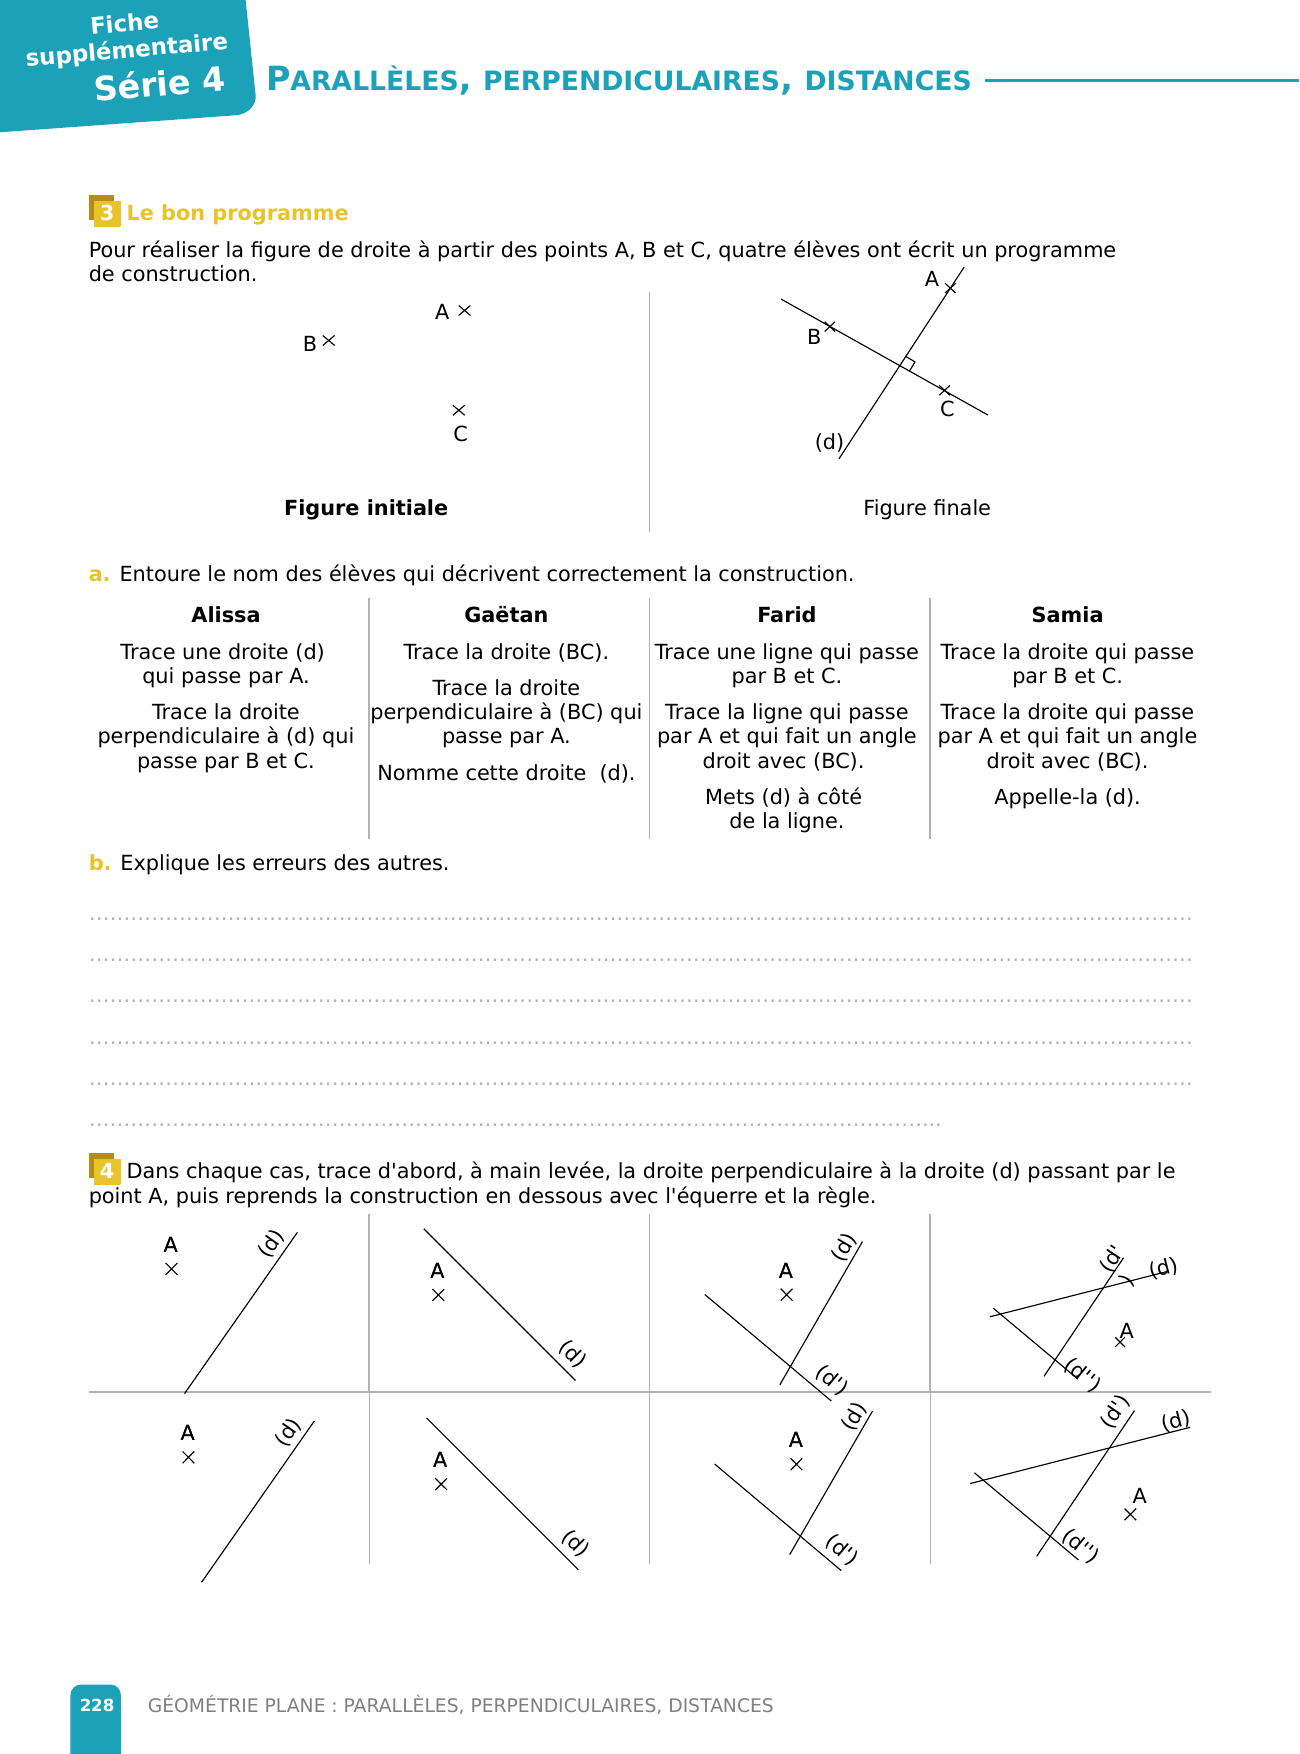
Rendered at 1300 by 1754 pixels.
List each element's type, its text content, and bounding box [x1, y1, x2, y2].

table_header Alissa Trace une droite (d) qui passe par A. Trace la droite perpendiculaire à (d) qui passe par B et C. [89, 598, 368, 839]
text ……………………………………………………………………………………………………………………………………………………………………………………………………………………………………………………………………………………………………………………………………………………………………………………………………………………………………………………………………………………………………………………………………………………………………………………………………………………………………………………………………………………………………………………………………………………………………………………………………………………………………………... [88, 887, 1211, 1135]
table_header [650, 292, 1211, 484]
table_header [650, 1393, 930, 1564]
table_header [89, 1214, 368, 1391]
subtitle Dans chaque cas, trace d'abord, à main levée, la droite perpendiculaire à la droite (d) passant par le point A, puis reprends la construction en dessous avec l'équerre et la règle. [88, 1153, 1211, 1208]
table_header [650, 1214, 929, 1391]
subtitle Pour réaliser la figure de droite à partir des points A, B et C, quatre élèves ont écrit un programme de construction. [88, 238, 1205, 286]
table_header [902, 358, 913, 369]
list Entoure le nom des élèves qui décrivent correctement la construction. [88, 562, 1211, 586]
table_header [89, 1393, 369, 1564]
table_header [370, 1214, 649, 1391]
table_cell Figure finale [650, 485, 1211, 532]
table_header Farid Trace une ligne qui passe par B et C. Trace la ligne qui passe par A et qui fait un angle droit avec (BC). Mets (d) à côté de la ligne. [650, 598, 929, 839]
table_header [370, 1393, 649, 1564]
table_header [89, 292, 649, 484]
table_cell Figure initiale [89, 485, 649, 532]
table_header [931, 1393, 1211, 1564]
table_header Gaëtan Trace la droite (BC). Trace la droite perpendiculaire à (BC) qui passe par A. Nomme cette droite (d). [370, 598, 649, 839]
list Explique les erreurs des autres. [88, 851, 1211, 875]
table_header Samia Trace la droite qui passe par B et C. Trace la droite qui passe par A et qui fait un angle droit avec (BC). Appelle-la (d). [931, 598, 1211, 839]
table_header [931, 1214, 1211, 1391]
subtitle Le bon programme [114, 195, 1211, 226]
